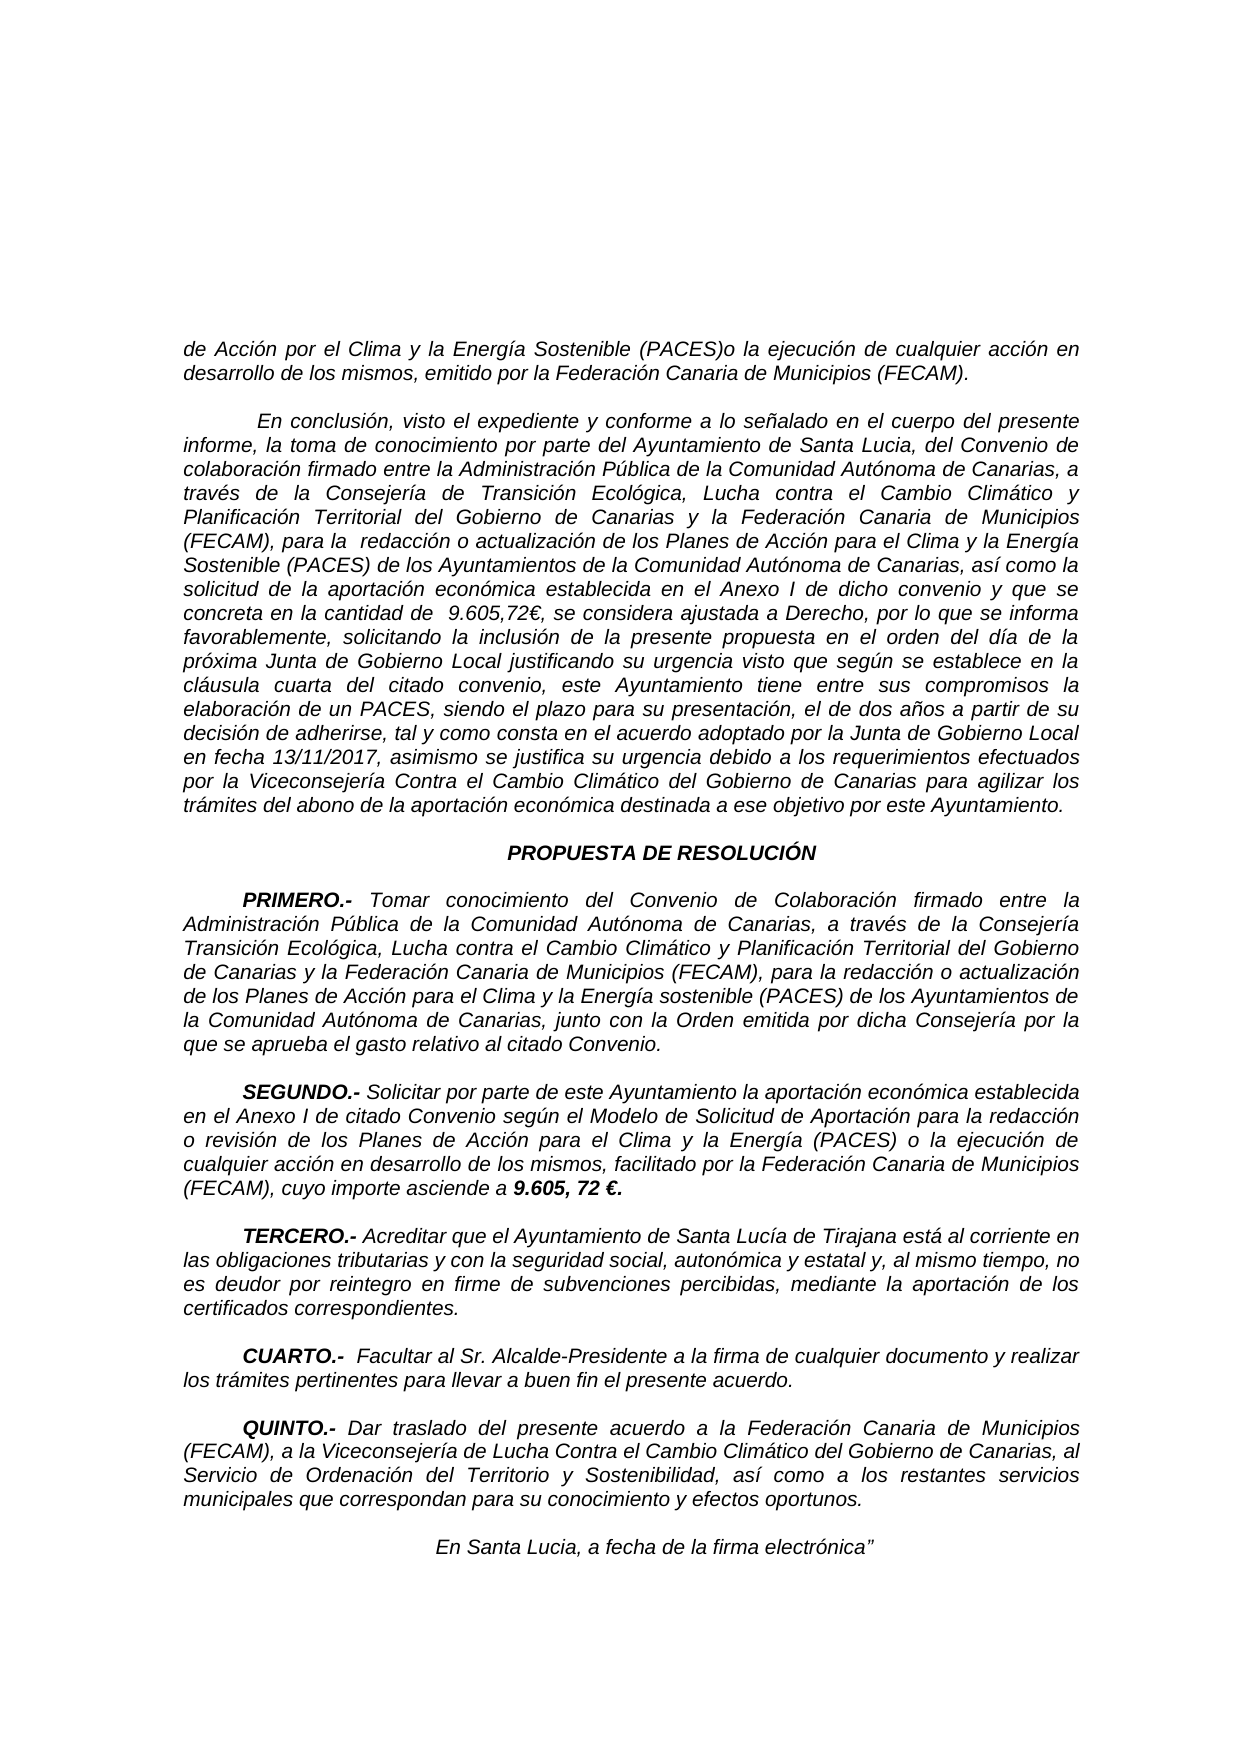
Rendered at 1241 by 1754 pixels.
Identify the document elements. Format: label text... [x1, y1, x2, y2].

text PRIMERO.- Tomar conocimiento del Convenio de Colaboración firmado entre la Administración Pública de la Comunidad Autónoma de Canarias, a través de la Consejería Transición Ecológica, Lucha contra el Cambio Climático y Planificación Territorial del Gobierno de Canarias y la Federación Canaria de Municipios (FECAM), para la redacción o actualización de los Planes de Acción para el Clima y la Energía sostenible (PACES) de los Ayuntamientos de la Comunidad Autónoma de Canarias, junto con la Orden emitida por dicha Consejería por la que se aprueba el gasto relativo al citado Convenio. [183, 888, 1081, 1056]
text QUINTO.- Dar traslado del presente acuerdo a la Federación Canaria de Municipios (FECAM), a la Viceconsejería de Lucha Contra el Cambio Climático del Gobierno de Canarias, al Servicio de Ordenación del Territorio y Sostenibilidad, así como a los restantes servicios municipales que correspondan para su conocimiento y efectos oportunos. [183, 1415, 1081, 1511]
text En Santa Lucia, a fecha de la firma electrónica” [183, 1535, 1066, 1559]
text SEGUNDO.- Solicitar por parte de este Ayuntamiento la aportación económica establecida en el Anexo I de citado Convenio según el Modelo de Solicitud de Aportación para la redacción o revisión de los Planes de Acción para el Clima y la Energía (PACES) o la ejecución de cualquier acción en desarrollo de los mismos, facilitado por la Federación Canaria de Municipios (FECAM), cuyo importe asciende a 9.605, 72 €. [183, 1080, 1081, 1200]
text CUARTO.- Facultar al Sr. Alcalde-Presidente a la firma de cualquier documento y realizar los trámites pertinentes para llevar a buen fin el presente acuerdo. [183, 1343, 1081, 1391]
text TERCERO.- Acreditar que el Ayuntamiento de Santa Lucía de Tirajana está al corriente en las obligaciones tributarias y con la seguridad social, autonómica y estatal y, al mismo tiempo, no es deudor por reintegro en firme de subvenciones percibidas, mediante la aportación de los certificados correspondientes. [183, 1224, 1081, 1319]
text PROPUESTA DE RESOLUCIÓN [183, 840, 1081, 864]
text de Acción por el Clima y la Energía Sostenible (PACES)o la ejecución de cualquier acción en desarrollo de los mismos, emitido por la Federación Canaria de Municipios (FECAM). [183, 337, 1081, 385]
text En conclusión, visto el expediente y conforme a lo señalado en el cuerpo del presente informe, la toma de conocimiento por parte del Ayuntamiento de Santa Lucia, del Convenio de colaboración firmado entre la Administración Pública de la Comunidad Autónoma de Canarias, a través de la Consejería de Transición Ecológica, Lucha contra el Cambio Climático y Planificación Territorial del Gobierno de Canarias y la Federación Canaria de Municipios (FECAM), para la redacción o actualización de los Planes de Acción para el Clima y la Energía Sostenible (PACES) de los Ayuntamientos de la Comunidad Autónoma de Canarias, así como la solicitud de la aportación económica establecida en el Anexo I de dicho convenio y que se concreta en la cantidad de 9.605,72€, se considera ajustada a Derecho, por lo que se informa favorablemente, solicitando la inclusión de la presente propuesta en el orden del día de la próxima Junta de Gobierno Local justificando su urgencia visto que según se establece en la cláusula cuarta del citado convenio, este Ayuntamiento tiene entre sus compromisos la elaboración de un PACES, siendo el plazo para su presentación, el de dos años a partir de su decisión de adherirse, tal y como consta en el acuerdo adoptado por la Junta de Gobierno Local en fecha 13/11/2017, asimismo se justifica su urgencia debido a los requerimientos efectuados por la Viceconsejería Contra el Cambio Climático del Gobierno de Canarias para agilizar los trámites del abono de la aportación económica destinada a ese objetivo por este Ayuntamiento. [183, 409, 1081, 816]
